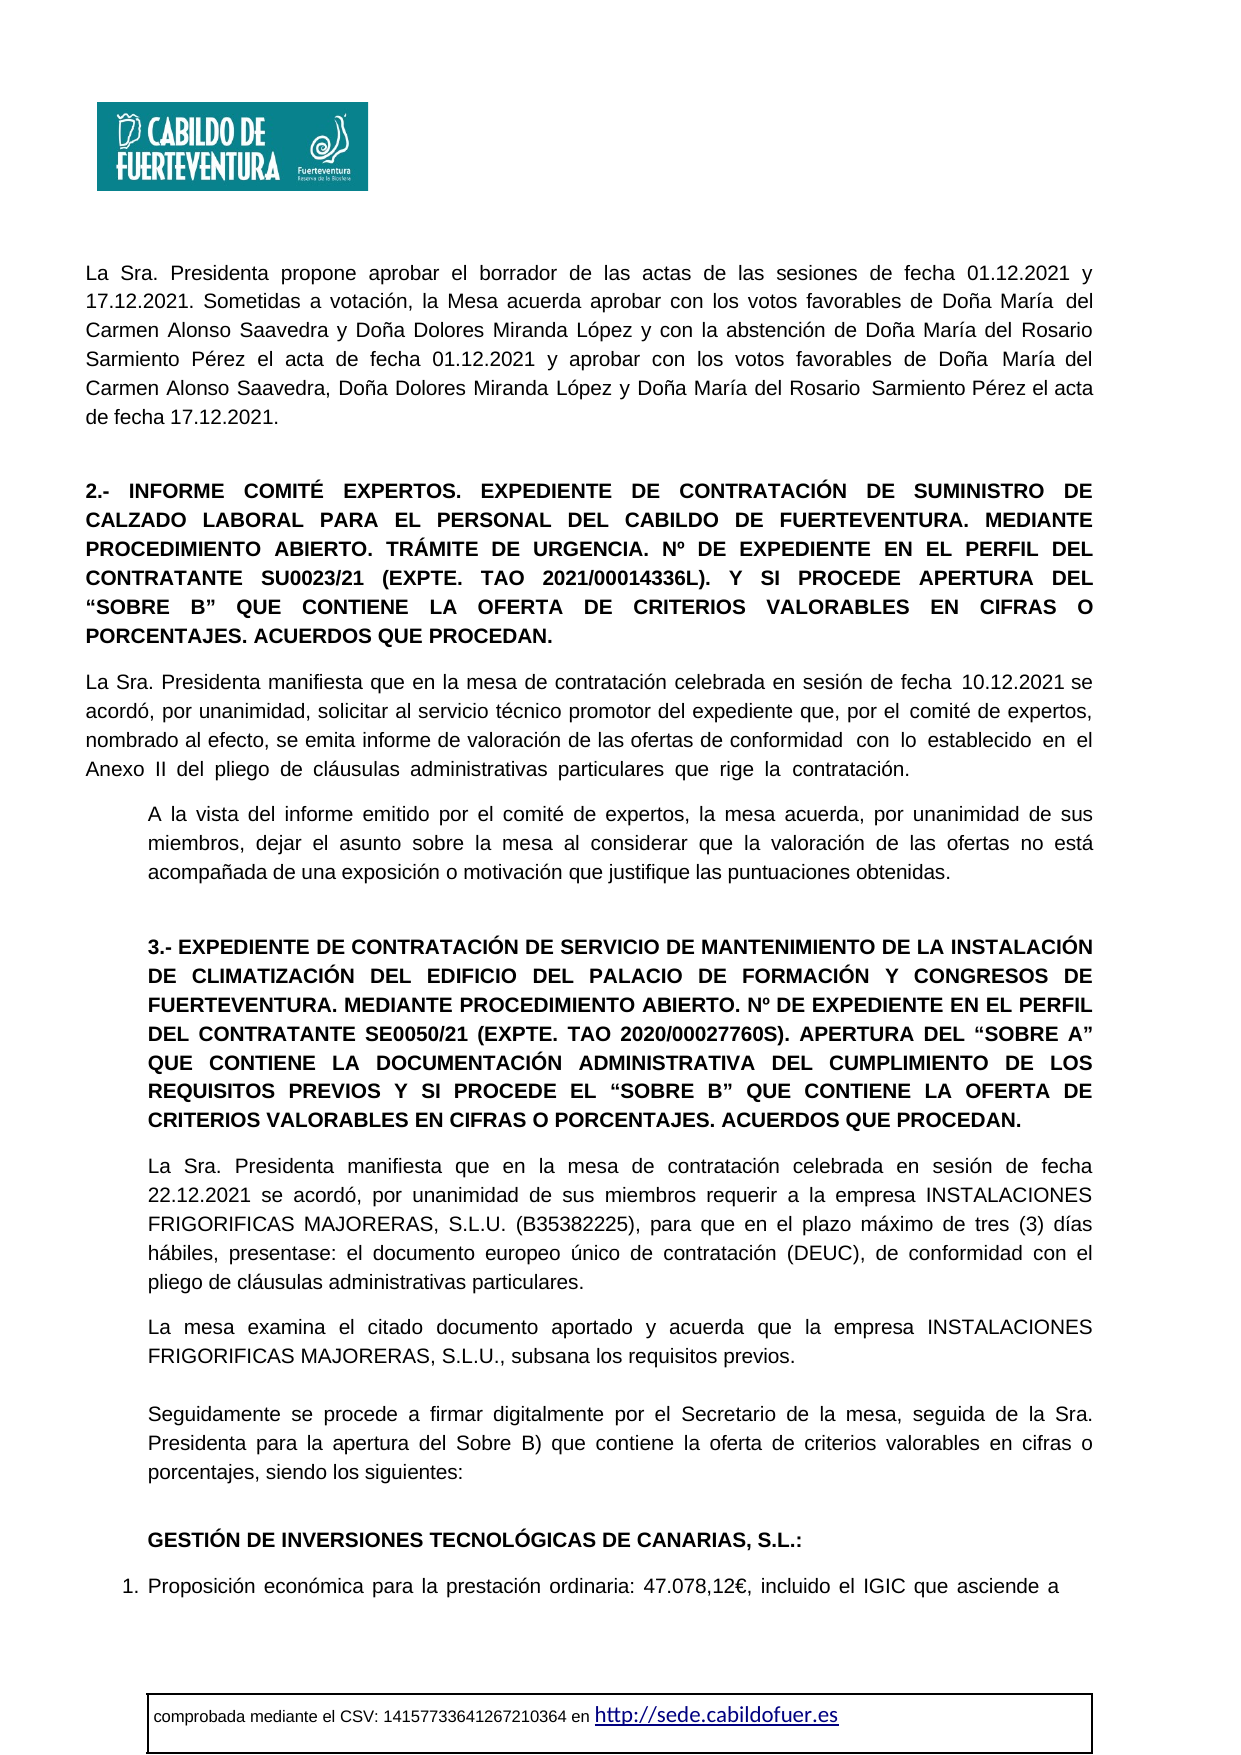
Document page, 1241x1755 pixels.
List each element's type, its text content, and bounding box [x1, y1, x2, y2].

text La Sra. Presidenta manifiesta que en la mesa de contratación celebrada en sesión de fecha 10.12.2021 se acordó, por unanimidad, solicitar al servicio técnico promotor del expediente que, por el comité de expertos, nombrado al efecto, se emita informe de valoración de las ofertas de conformidad con lo establecido en el Anexo II del pliego de cláusulas administrativas particulares que rige la contratación. [85, 670, 1093, 781]
text La mesa examina el citado documento aportado y acuerda que la empresa INSTALACIONES FRIGORIFICAS MAJORERAS, S.L.U., subsana los requisitos previos. [148, 1315, 1093, 1368]
subtitle 2.- INFORME COMITÉ EXPERTOS. EXPEDIENTE DE CONTRATACIÓN DE SUMINISTRO DE CALZADO LABORAL PARA EL PERSONAL DEL CABILDO DE FUERTEVENTURA. MEDIANTE PROCEDIMIENTO ABIERTO. TRÁMITE DE URGENCIA. Nº DE EXPEDIENTE EN EL PERFIL DEL CONTRATANTE SU0023/21 (EXPTE. TAO 2021/00014336L). Y SI PROCEDE APERTURA DEL “SOBRE B” QUE CONTIENE LA OFERTA DE CRITERIOS VALORABLES EN CIFRAS O PORCENTAJES. ACUERDOS QUE PROCEDAN. [85, 479, 1093, 648]
text Seguidamente se procede a firmar digitalmente por el Secretario de la mesa, seguida de la Sra. Presidenta para la apertura del Sobre B) que contiene la oferta de criterios valorables en cifras o porcentajes, siendo los siguientes: [148, 1402, 1093, 1483]
subtitle 3.- EXPEDIENTE DE CONTRATACIÓN DE SERVICIO DE MANTENIMIENTO DE LA INSTALACIÓN DE CLIMATIZACIÓN DEL EDIFICIO DEL PALACIO DE FORMACIÓN Y CONGRESOS DE FUERTEVENTURA. MEDIANTE PROCEDIMIENTO ABIERTO. Nº DE EXPEDIENTE EN EL PERFIL DEL CONTRATANTE SE0050/21 (EXPTE. TAO 2020/00027760S). APERTURA DEL “SOBRE A” QUE CONTIENE LA DOCUMENTACIÓN ADMINISTRATIVA DEL CUMPLIMIENTO DE LOS REQUISITOS PREVIOS Y SI PROCEDE EL “SOBRE B” QUE CONTIENE LA OFERTA DE CRITERIOS VALORABLES EN CIFRAS O PORCENTAJES. ACUERDOS QUE PROCEDAN. [148, 934, 1093, 1132]
list Proposición económica para la prestación ordinaria: 47.078,12€, incluido el IGIC que asciende a [122, 1574, 1107, 1598]
text La Sra. Presidenta manifiesta que en la mesa de contratación celebrada en sesión de fecha 22.12.2021 se acordó, por unanimidad de sus miembros requerir a la empresa INSTALACIONES FRIGORIFICAS MAJORERAS, S.L.U. (B35382225), para que en el plazo máximo de tres (3) días hábiles, presentase: el documento europeo único de contratación (DEUC), de conformidad con el pliego de cláusulas administrativas particulares. [148, 1154, 1093, 1293]
subtitle GESTIÓN DE INVERSIONES TECNOLÓGICAS DE CANARIAS, S.L.: [147, 1528, 1107, 1552]
text A la vista del informe emitido por el comité de expertos, la mesa acuerda, por unanimidad de sus miembros, dejar el asunto sobre la mesa al considerar que la valoración de las ofertas no está acompañada de una exposición o motivación que justifique las puntuaciones obtenidas. [148, 802, 1093, 884]
text La Sra. Presidenta propone aprobar el borrador de las actas de las sesiones de fecha 01.12.2021 y 17.12.2021. Sometidas a votación, la Mesa acuerda aprobar con los votos favorables de Doña María del Carmen Alonso Saavedra y Doña Dolores Miranda López y con la abstención de Doña María del Rosario Sarmiento Pérez el acta de fecha 01.12.2021 y aprobar con los votos favorables de Doña María del Carmen Alonso Saavedra, Doña Dolores Miranda López y Doña María del Rosario Sarmiento Pérez el acta de fecha 17.12.2021. [85, 260, 1093, 429]
